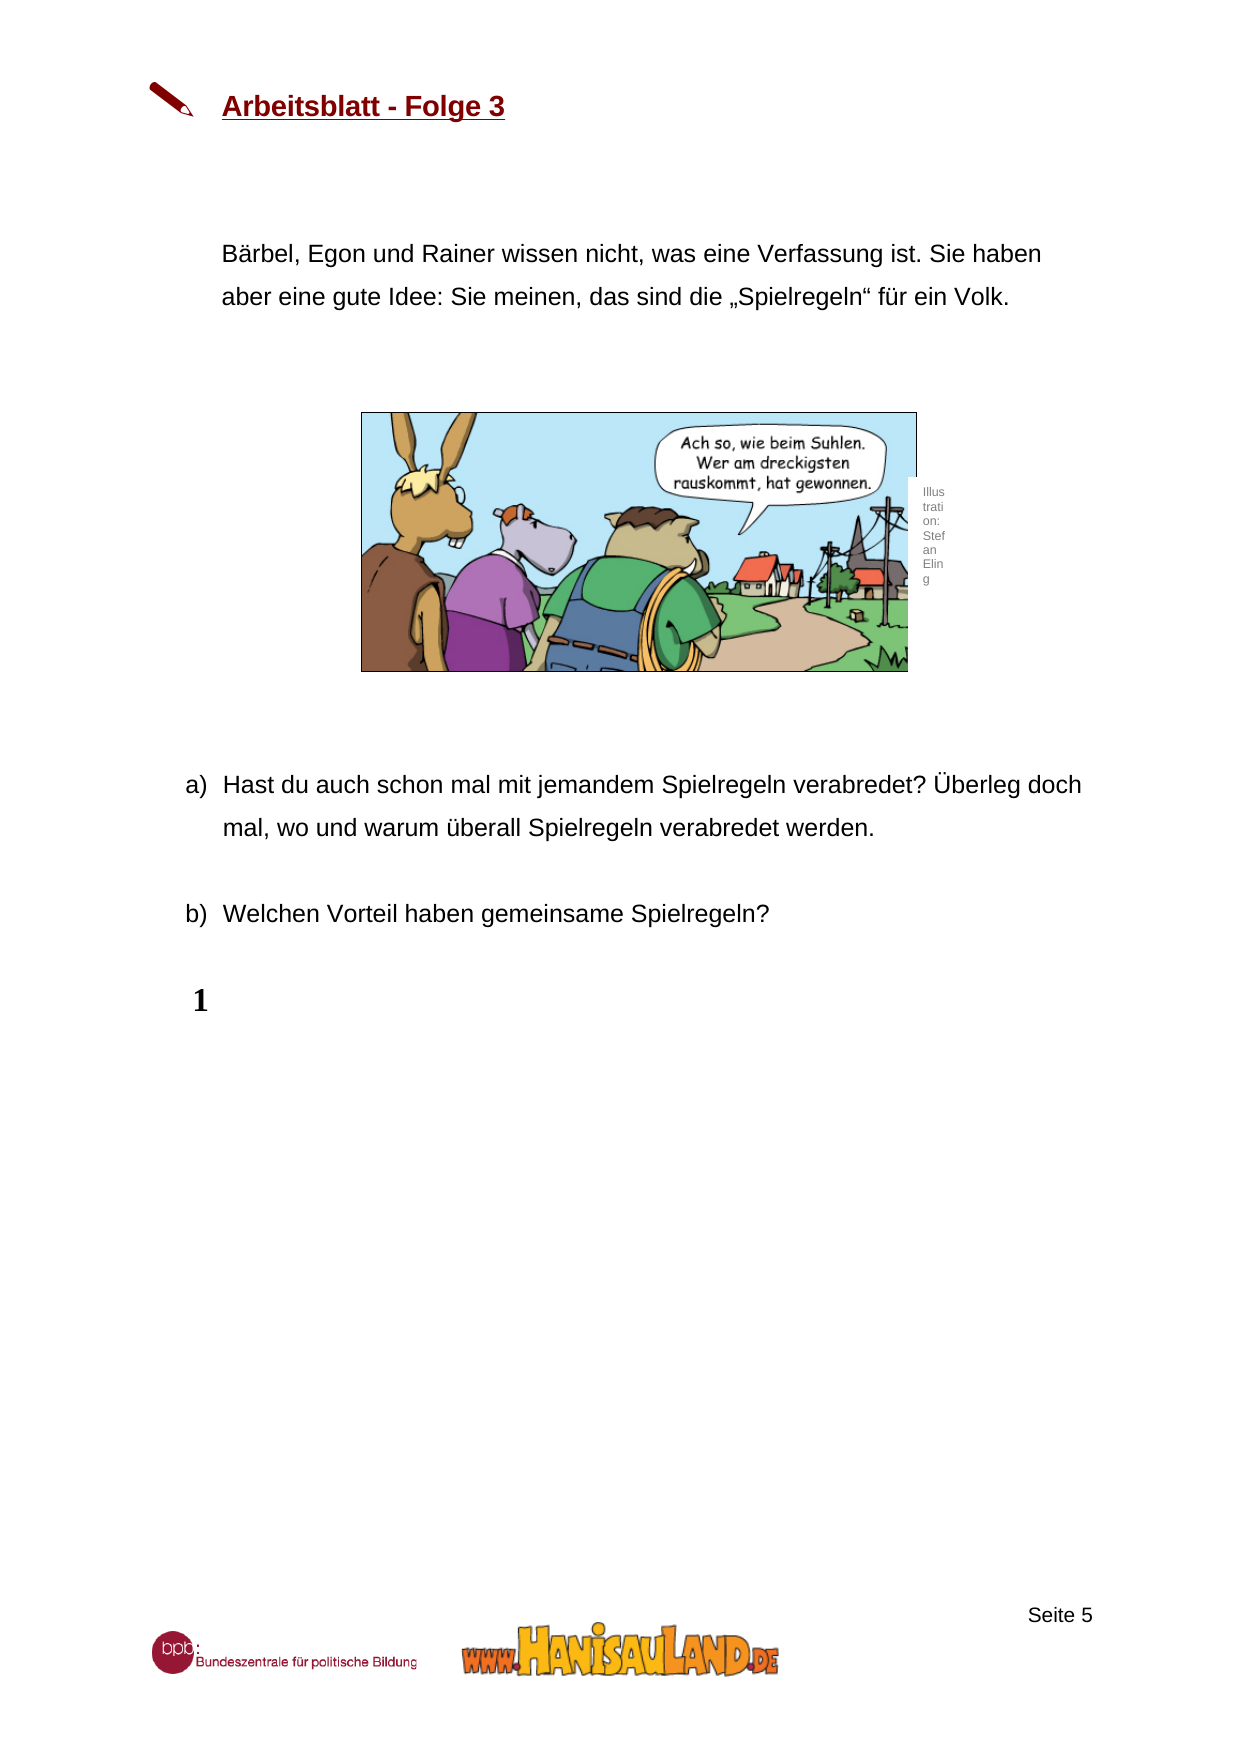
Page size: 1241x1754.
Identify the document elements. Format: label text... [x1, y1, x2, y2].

text Bärbel, Egon und Rainer wissen nicht, was eine Verfassung ist. Sie haben aber eine gute Idee: Sie meinen, das sind die „Spielregeln“ für ein Volk. [221, 239, 1092, 354]
list Hast du auch schon mal mit jemandem Spielregeln verabredet? Überleg doch mal, wo und warum überall Spielregeln verabredet werden. [185, 770, 1092, 885]
text  Arbeitsblatt - Folge 3 [148, 74, 1092, 127]
list Welchen Vorteil haben gemeinsame Spielregeln? [185, 899, 1092, 928]
text Illustration: Stefan Eling [923, 485, 946, 586]
